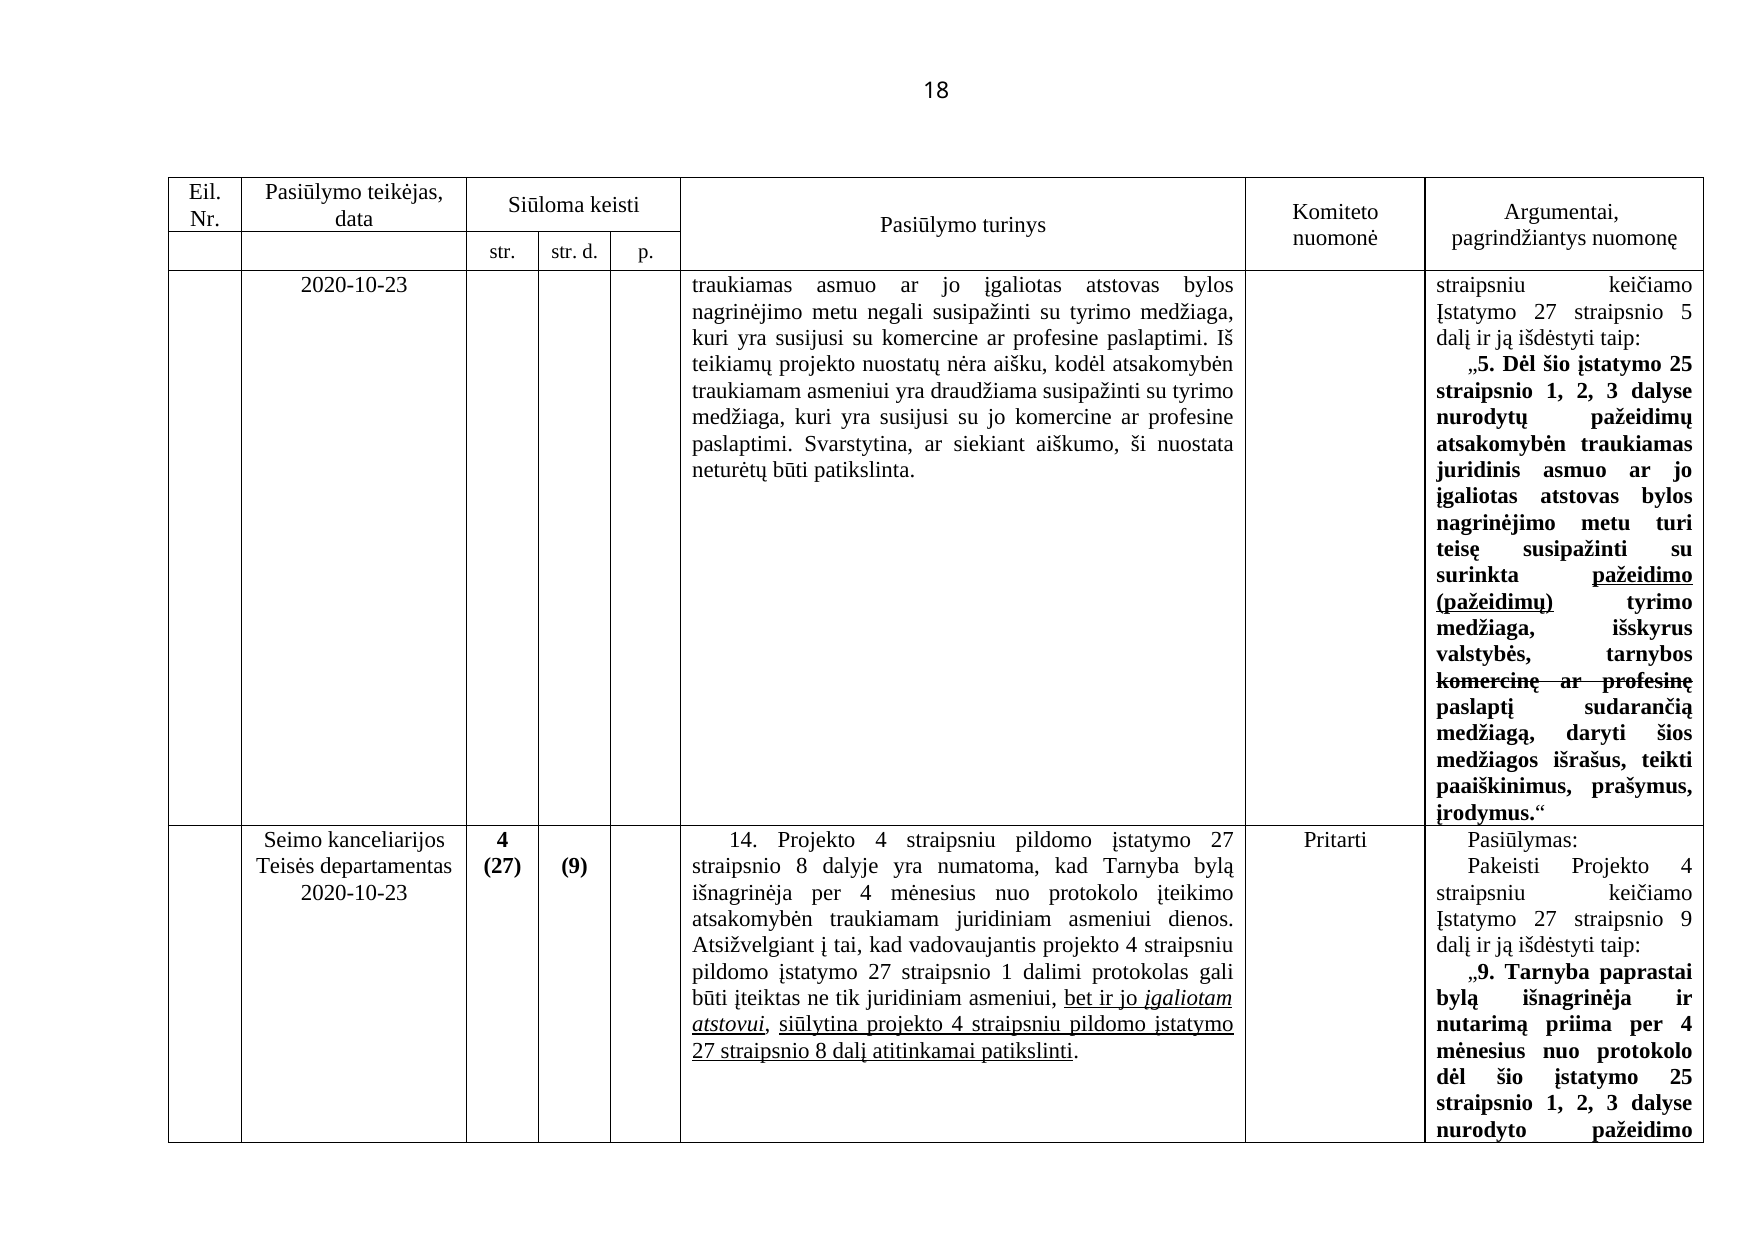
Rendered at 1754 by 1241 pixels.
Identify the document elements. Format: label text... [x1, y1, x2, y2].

table_header Siūloma keisti [467, 178, 680, 231]
table_header Komiteto nuomonė [1246, 178, 1424, 270]
table_cell traukiamas asmuo ar jo įgaliotas atstovas bylos nagrinėjimo metu negali susipažinti su tyrimo medžiaga, kuri yra susijusi su komercine ar profesine paslaptimi. Iš teikiamų projekto nuostatų nėra aišku, kodėl atsakomybėn traukiamam asmeniui yra draudžiama susipažinti su tyrimo medžiaga, kuri yra susijusi su jo komercine ar profesine paslaptimi. Svarstytina, ar siekiant aiškumo, ši nuostata neturėtų būti patikslinta. [681, 271, 1245, 825]
table_cell [611, 826, 680, 1142]
table_cell [467, 271, 538, 825]
table_header Pasiūlymo teikėjas, data [242, 178, 466, 231]
table_cell Pasiūlymas: Pakeisti Projekto 4 straipsniu keičiamo Įstatymo 27 straipsnio 9 dalį ir ją išdėstyti taip: „9. Tarnyba paprastai bylą išnagrinėja ir nutarimą priima per 4 mėnesius nuo protokolo dėl šio įstatymo 25 straipsnio 1, 2, 3 dalyse nurodyto pažeidimo [1426, 826, 1703, 1142]
table_cell Seimo kanceliarijos Teisės departamentas 2020-10-23 [242, 826, 466, 1142]
table_cell Pritarti [1246, 826, 1424, 1142]
table_cell [169, 271, 241, 825]
table_cell 14. Projekto 4 straipsniu pildomo įstatymo 27 straipsnio 8 dalyje yra numatoma, kad Tarnyba bylą išnagrinėja per 4 mėnesius nuo protokolo įteikimo atsakomybėn traukiamam juridiniam asmeniui dienos. Atsižvelgiant į tai, kad vadovaujantis projekto 4 straipsniu pildomo įstatymo 27 straipsnio 1 dalimi protokolas gali būti įteiktas ne tik juridiniam asmeniui, bet ir jo įgaliotam atstovui, siūlytina projekto 4 straipsniu pildomo įstatymo 27 straipsnio 8 dalį atitinkamai patikslinti. [681, 826, 1245, 1142]
table_cell (9) [539, 826, 610, 1142]
table_cell [611, 271, 680, 825]
table_cell [242, 232, 466, 270]
table_cell [169, 826, 241, 1142]
table_cell str. d. [539, 232, 610, 270]
table_cell straipsniu keičiamo Įstatymo 27 straipsnio 5 dalį ir ją išdėstyti taip: „5. Dėl šio įstatymo 25 straipsnio 1, 2, 3 dalyse nurodytų pažeidimų atsakomybėn traukiamas juridinis asmuo ar jo įgaliotas atstovas bylos nagrinėjimo metu turi teisę susipažinti su surinkta pažeidimo (pažeidimų) tyrimo medžiaga, išskyrus valstybės, tarnybos komercinę ar profesinę paslaptį sudarančią medžiagą, daryti šios medžiagos išrašus, teikti paaiškinimus, prašymus, įrodymus.“ [1426, 271, 1703, 825]
table_cell 2020-10-23 [242, 271, 466, 825]
table_header Argumentai, pagrindžiantys nuomonę [1426, 178, 1703, 270]
table_cell [539, 271, 610, 825]
table_cell 4 (27) [467, 826, 538, 1142]
table_cell [169, 232, 241, 270]
table_cell [1246, 271, 1424, 825]
table_header Pasiūlymo turinys [681, 178, 1245, 270]
table_cell str. [467, 232, 538, 270]
table_header Eil. Nr. [169, 178, 241, 231]
table_cell p. [611, 232, 680, 270]
